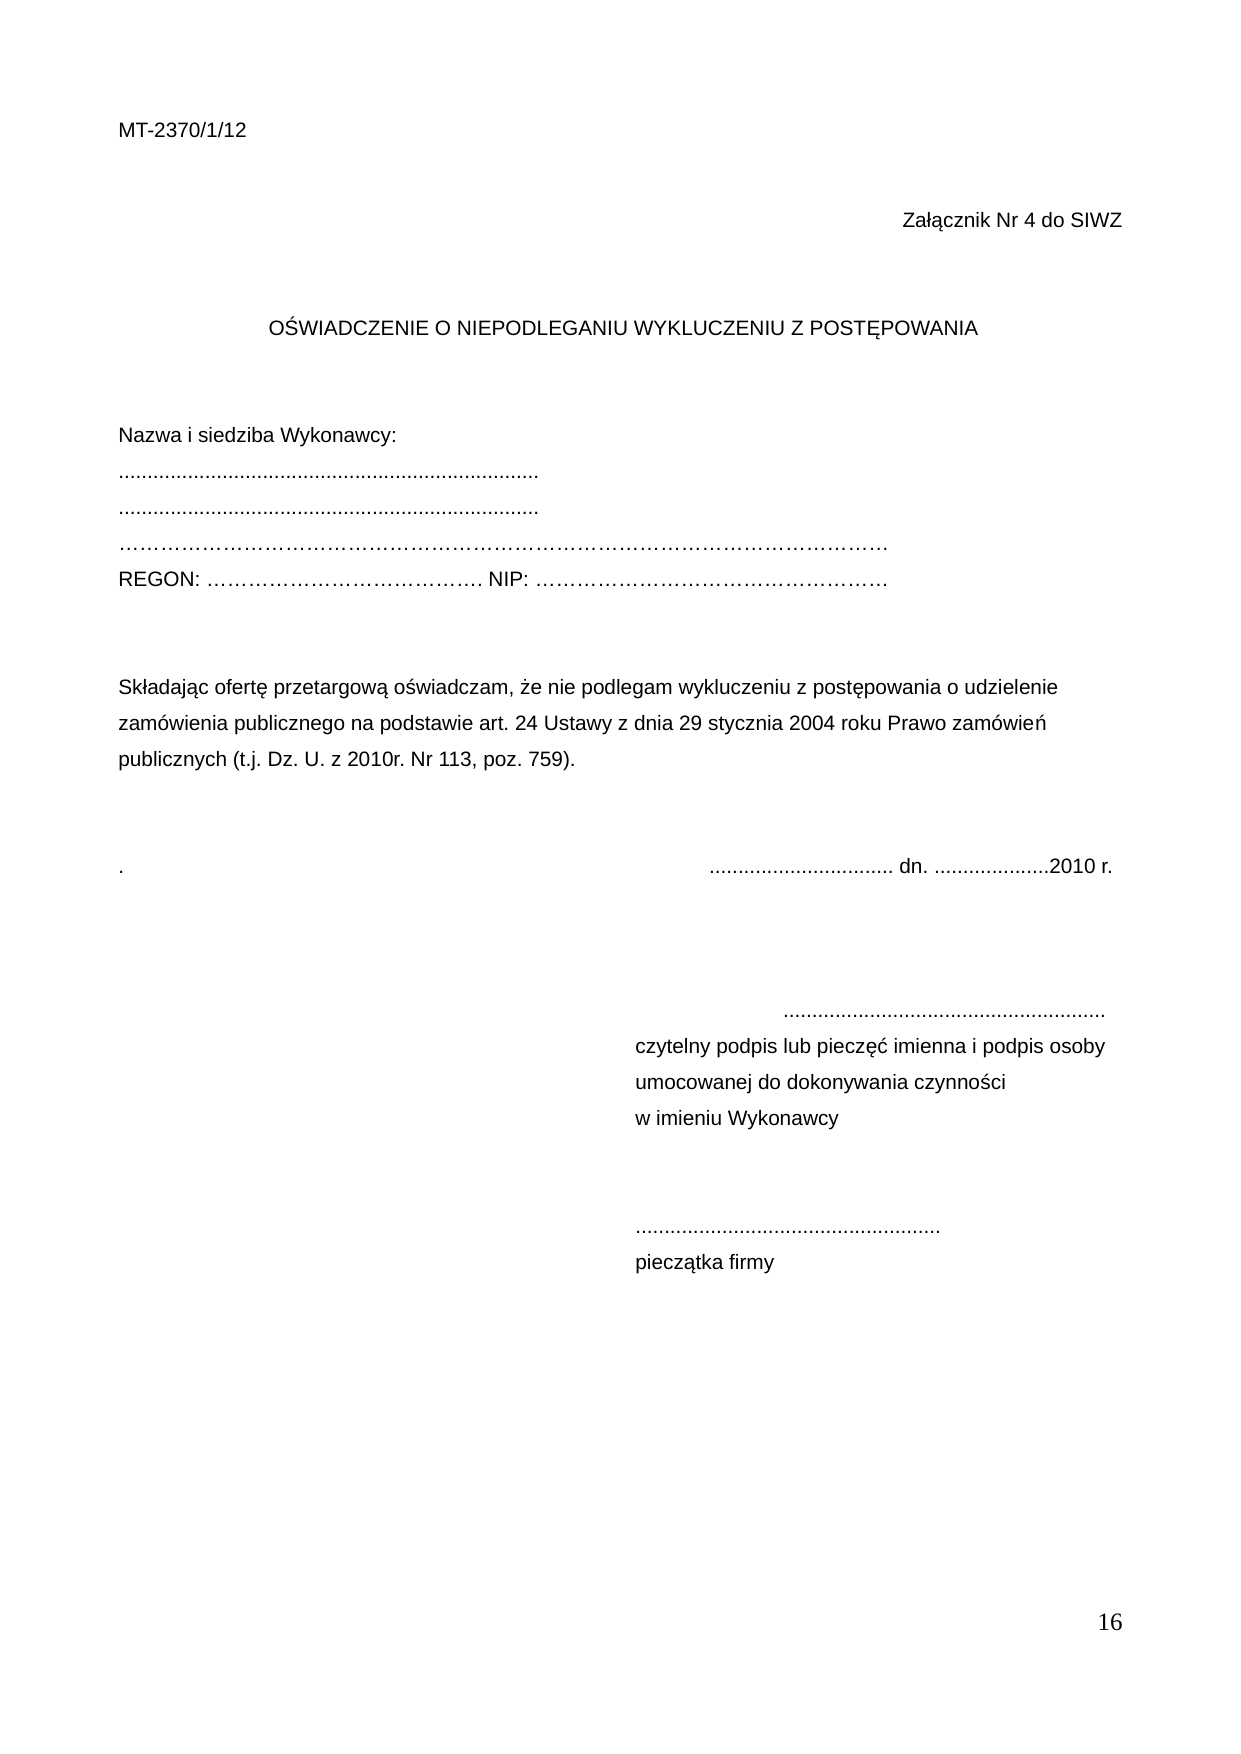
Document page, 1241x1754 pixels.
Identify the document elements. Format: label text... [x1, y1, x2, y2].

text ......................................................................... [118, 495, 1122, 519]
text pieczątka firmy [118, 1250, 1122, 1274]
text ........................................................ [118, 998, 1122, 1022]
text OŚWIADCZENIE O NIEPODLEGANIU WYKLUCZENIU Z POSTĘPOWANIA [118, 315, 1122, 339]
text Załącznik Nr 4 do SIWZ [118, 207, 1122, 231]
text . ................................ dn. ....................2010 r. [118, 854, 1122, 878]
text REGON: …………………………………. NIP: …………………………………………… [118, 567, 1122, 591]
text w imieniu Wykonawcy [118, 1106, 1122, 1130]
text ..................................................... [118, 1214, 1122, 1238]
text czytelny podpis lub pieczęć imienna i podpis osoby [118, 1034, 1122, 1058]
text ......................................................................... [118, 459, 1122, 483]
text ………………………………………………………………………………………………… [118, 531, 1122, 555]
text Nazwa i siedziba Wykonawcy: [118, 423, 1122, 447]
text Składając ofertę przetargową oświadczam, że nie podlegam wykluczeniu z postępowania o udzielenie zamówienia publicznego na podstawie art. 24 Ustawy z dnia 29 stycznia 2004 roku Prawo zamówień publicznych (t.j. Dz. U. z 2010r. Nr 113, poz. 759). [118, 675, 1122, 771]
text umocowanej do dokonywania czynności [118, 1070, 1122, 1094]
